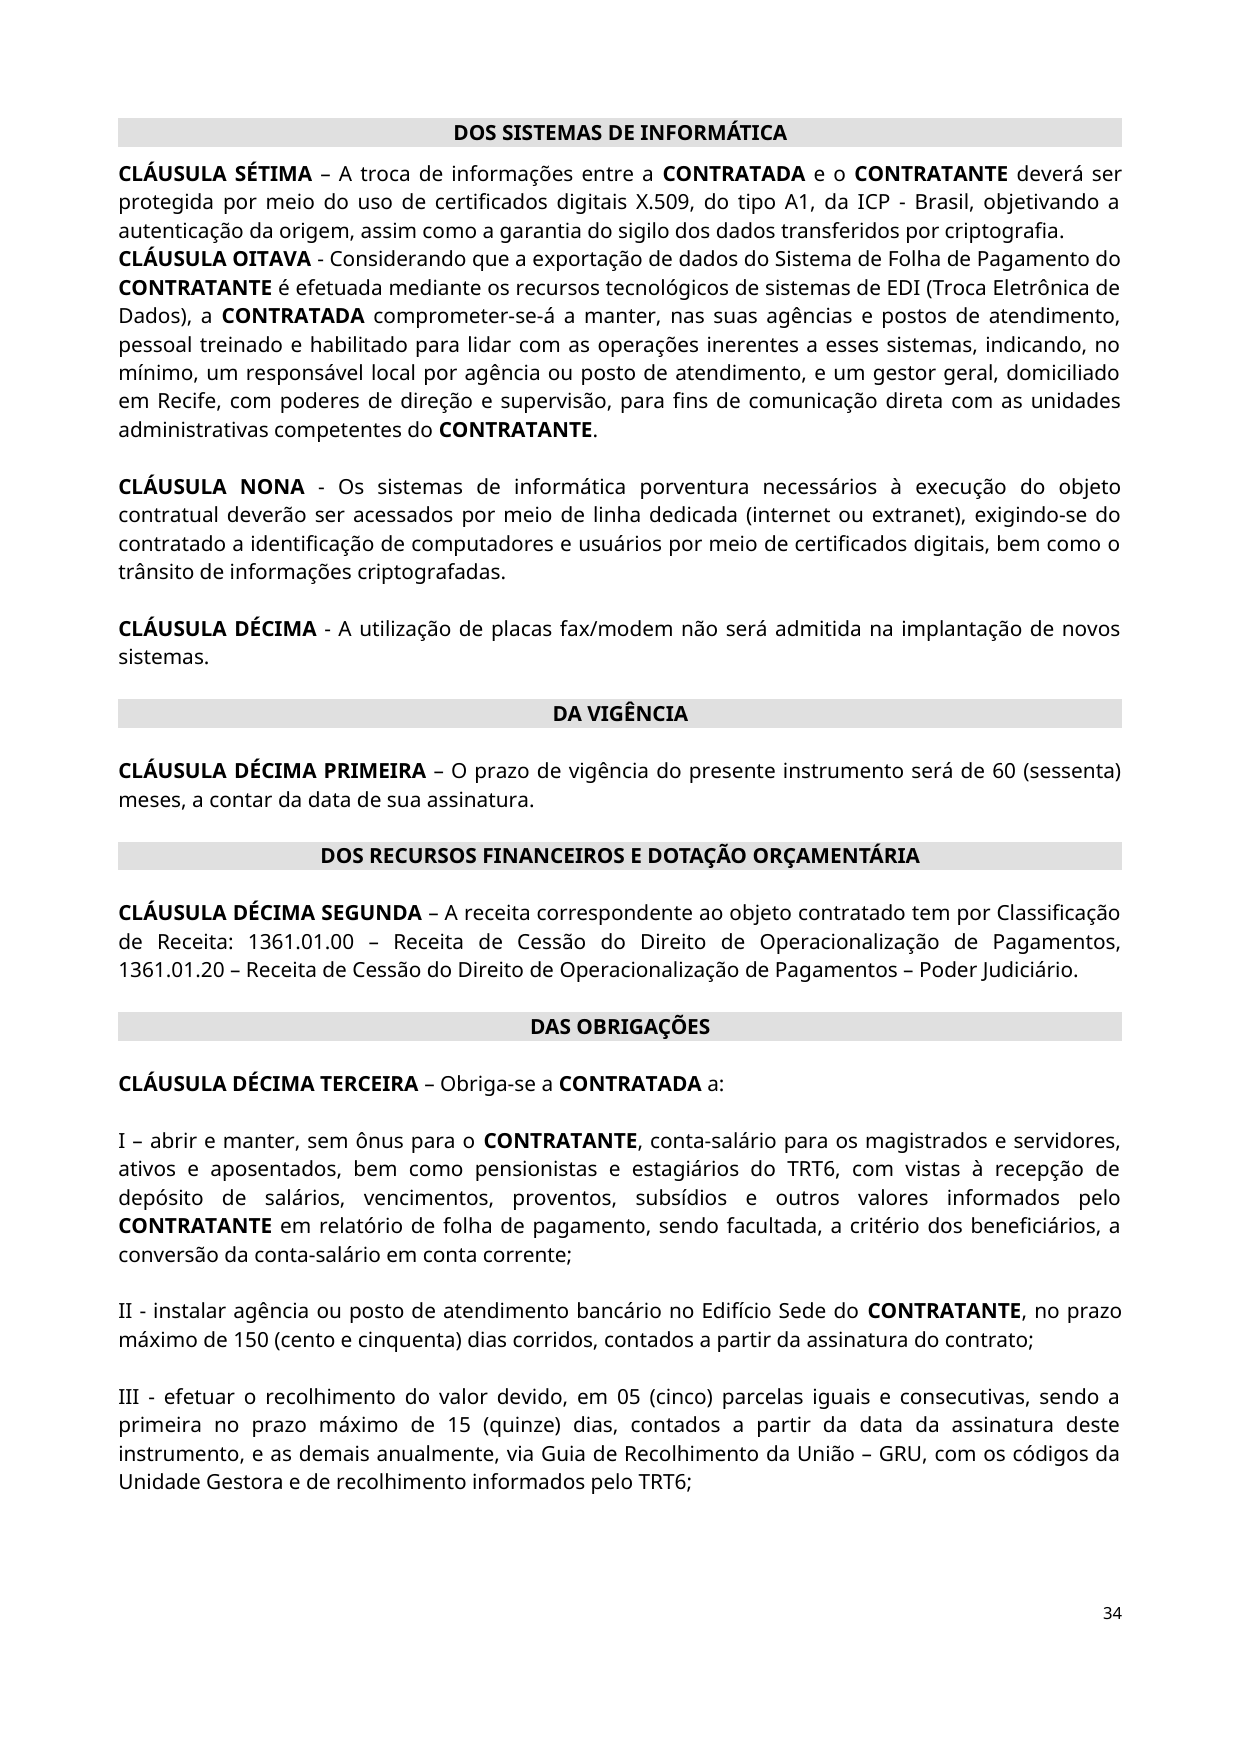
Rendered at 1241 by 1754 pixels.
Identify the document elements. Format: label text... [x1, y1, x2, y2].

text DAS OBRIGAÇÕES [118, 1012, 1122, 1041]
text CLÁUSULA DÉCIMA - A utilização de placas fax/modem não será admitida na implantação de novos sistemas. [118, 614, 1122, 671]
text CLÁUSULA OITAVA - Considerando que a exportação de dados do Sistema de Folha de Pagamento do CONTRATANTE é efetuada mediante os recursos tecnológicos de sistemas de EDI (Troca Eletrônica de Dados), a CONTRATADA comprometer-se-á a manter, nas suas agências e postos de atendimento, pessoal treinado e habilitado para lidar com as operações inerentes a esses sistemas, indicando, no mínimo, um responsável local por agência ou posto de atendimento, e um gestor geral, domiciliado em Recife, com poderes de direção e supervisão, para fins de comunicação direta com as unidades administrativas competentes do CONTRATANTE. [118, 244, 1122, 443]
text II - instalar agência ou posto de atendimento bancário no Edifício Sede do CONTRATANTE, no prazo máximo de 150 (cento e cinquenta) dias corridos, contados a partir da assinatura do contrato; [118, 1297, 1122, 1353]
text CLÁUSULA NONA - Os sistemas de informática porventura necessários à execução do objeto contratual deverão ser acessados por meio de linha dedicada (internet ou extranet), exigindo-se do contratado a identificação de computadores e usuários por meio de certificados digitais, bem como o trânsito de informações criptografadas. [118, 472, 1122, 586]
text III - efetuar o recolhimento do valor devido, em 05 (cinco) parcelas iguais e consecutivas, sendo a primeira no prazo máximo de 15 (quinze) dias, contados a partir da data da assinatura deste instrumento, e as demais anualmente, via Guia de Recolhimento da União – GRU, com os códigos da Unidade Gestora e de recolhimento informados pelo TRT6; [118, 1382, 1122, 1496]
text CLÁUSULA SÉTIMA – A troca de informações entre a CONTRATADA e o CONTRATANTE deverá ser protegida por meio do uso de certificados digitais X.509, do tipo A1, da ICP - Brasil, objetivando a autenticação da origem, assim como a garantia do sigilo dos dados transferidos por criptografia. [118, 159, 1122, 244]
text DOS RECURSOS FINANCEIROS E DOTAÇÃO ORÇAMENTÁRIA [118, 842, 1122, 870]
text DA VIGÊNCIA [118, 699, 1122, 728]
text CLÁUSULA DÉCIMA SEGUNDA – A receita correspondente ao objeto contratado tem por Classificação de Receita: 1361.01.00 – Receita de Cessão do Direito de Operacionalização de Pagamentos, 1361.01.20 – Receita de Cessão do Direito de Operacionalização de Pagamentos – Poder Judiciário. [118, 898, 1122, 984]
text I – abrir e manter, sem ônus para o CONTRATANTE, conta-salário para os magistrados e servidores, ativos e aposentados, bem como pensionistas e estagiários do TRT6, com vistas à recepção de depósito de salários, vencimentos, proventos, subsídios e outros valores informados pelo CONTRATANTE em relatório de folha de pagamento, sendo facultada, a critério dos beneficiários, a conversão da conta-salário em conta corrente; [118, 1126, 1122, 1268]
text CLÁUSULA DÉCIMA TERCEIRA – Obriga-se a CONTRATADA a: [118, 1069, 1122, 1097]
text CLÁUSULA DÉCIMA PRIMEIRA – O prazo de vigência do presente instrumento será de 60 (sessenta) meses, a contar da data de sua assinatura. [118, 756, 1122, 813]
text DOS SISTEMAS DE INFORMÁTICA [118, 118, 1122, 147]
